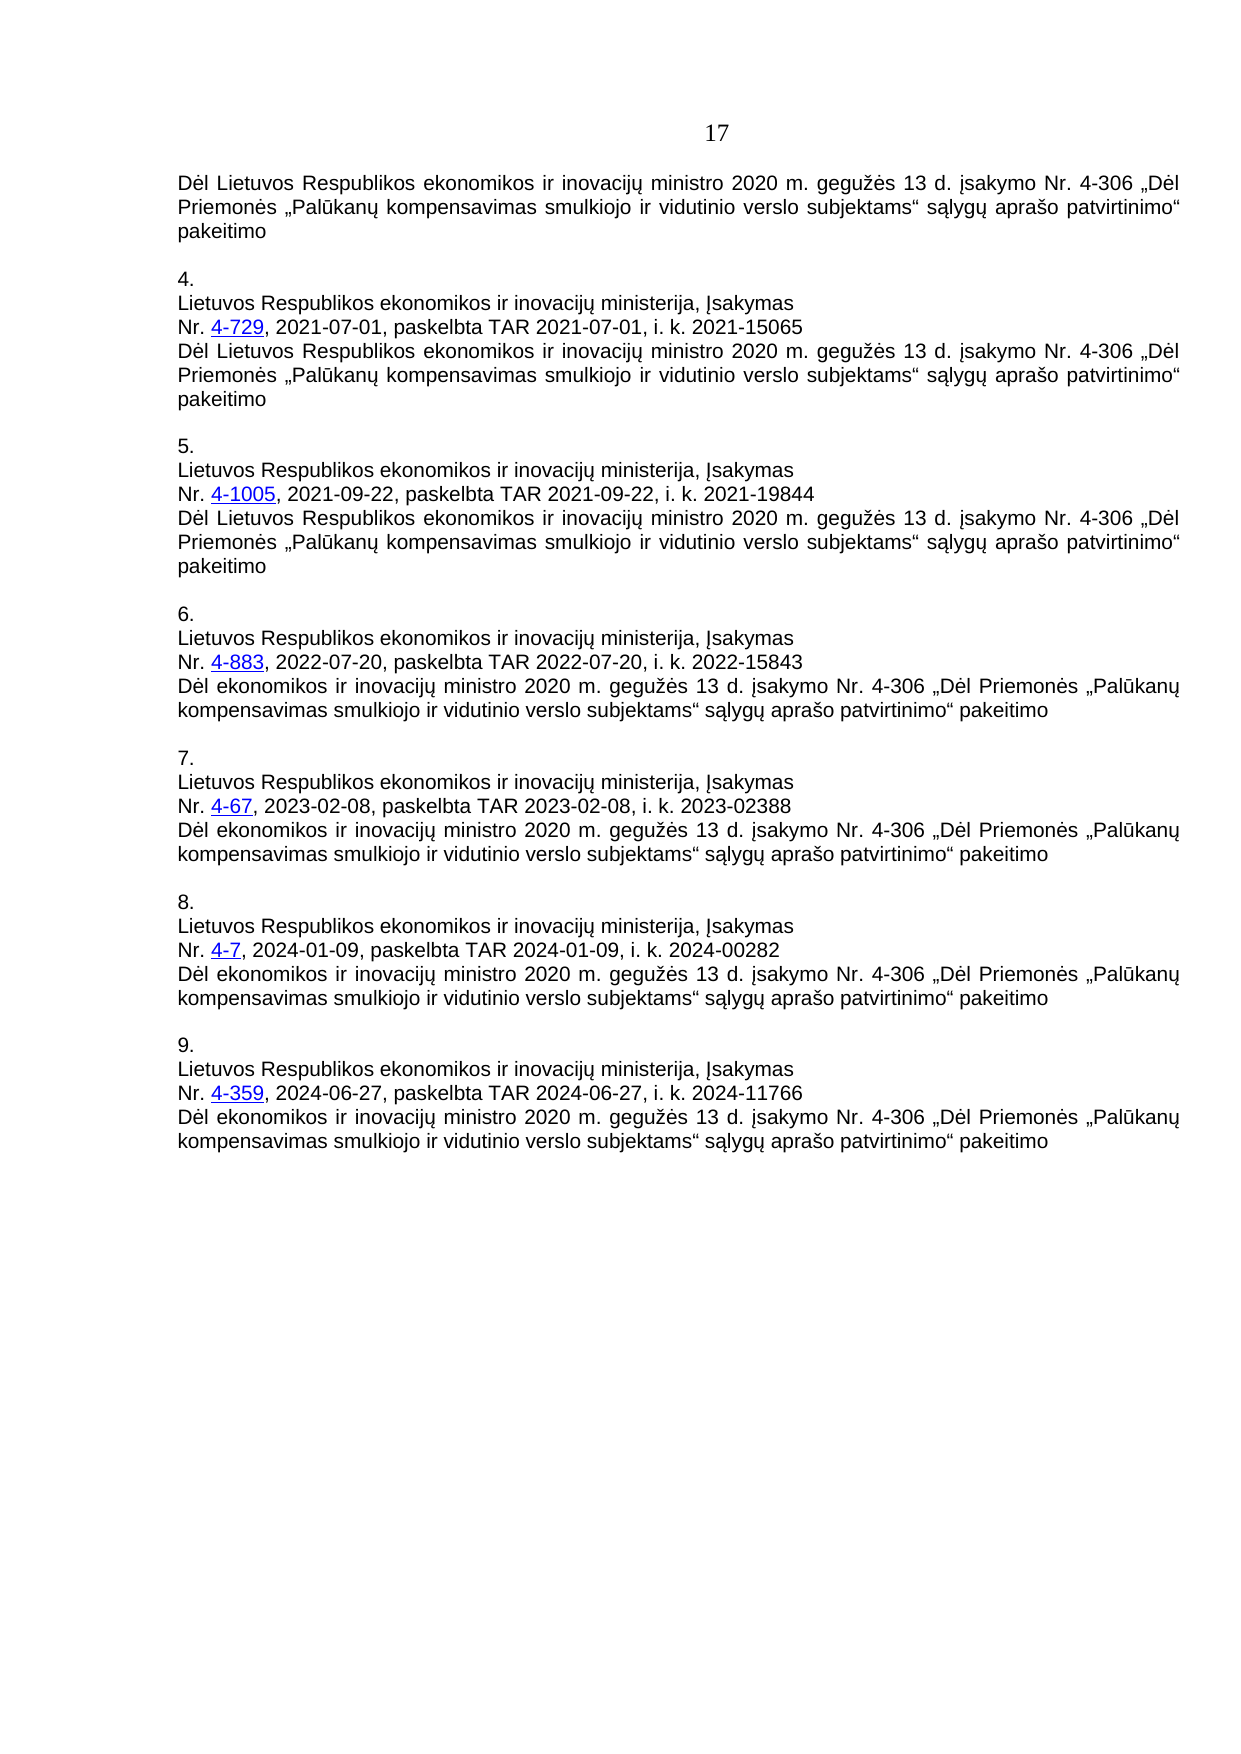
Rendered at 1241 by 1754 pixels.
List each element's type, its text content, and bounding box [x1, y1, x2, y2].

text Lietuvos Respublikos ekonomikos ir inovacijų ministerija, Įsakymas [177, 1057, 1181, 1081]
text Lietuvos Respublikos ekonomikos ir inovacijų ministerija, Įsakymas [177, 626, 1181, 650]
text Dėl Lietuvos Respublikos ekonomikos ir inovacijų ministro 2020 m. gegužės 13 d. įsakymo Nr. 4-306 „Dėl Priemonės „Palūkanų kompensavimas smulkiojo ir vidutinio verslo subjektams“ sąlygų aprašo patvirtinimo“ pakeitimo [177, 171, 1181, 243]
text Nr. 4-729, 2021-07-01, paskelbta TAR 2021-07-01, i. k. 2021-15065 [177, 314, 1181, 338]
text Lietuvos Respublikos ekonomikos ir inovacijų ministerija, Įsakymas [177, 458, 1181, 482]
text Dėl ekonomikos ir inovacijų ministro 2020 m. gegužės 13 d. įsakymo Nr. 4-306 „Dėl Priemonės „Palūkanų kompensavimas smulkiojo ir vidutinio verslo subjektams“ sąlygų aprašo patvirtinimo“ pakeitimo [177, 818, 1181, 866]
text Dėl ekonomikos ir inovacijų ministro 2020 m. gegužės 13 d. įsakymo Nr. 4-306 „Dėl Priemonės „Palūkanų kompensavimas smulkiojo ir vidutinio verslo subjektams“ sąlygų aprašo patvirtinimo“ pakeitimo [177, 961, 1181, 1009]
text 4. [177, 267, 1181, 291]
text 6. [177, 602, 1181, 626]
text Nr. 4-359, 2024-06-27, paskelbta TAR 2024-06-27, i. k. 2024-11766 [177, 1081, 1181, 1105]
text Lietuvos Respublikos ekonomikos ir inovacijų ministerija, Įsakymas [177, 913, 1181, 937]
text Nr. 4-67, 2023-02-08, paskelbta TAR 2023-02-08, i. k. 2023-02388 [177, 794, 1181, 818]
text Dėl Lietuvos Respublikos ekonomikos ir inovacijų ministro 2020 m. gegužės 13 d. įsakymo Nr. 4-306 „Dėl Priemonės „Palūkanų kompensavimas smulkiojo ir vidutinio verslo subjektams“ sąlygų aprašo patvirtinimo“ pakeitimo [177, 506, 1181, 578]
text Nr. 4-1005, 2021-09-22, paskelbta TAR 2021-09-22, i. k. 2021-19844 [177, 482, 1181, 506]
text 9. [177, 1033, 1181, 1057]
text Lietuvos Respublikos ekonomikos ir inovacijų ministerija, Įsakymas [177, 770, 1181, 794]
text Dėl Lietuvos Respublikos ekonomikos ir inovacijų ministro 2020 m. gegužės 13 d. įsakymo Nr. 4-306 „Dėl Priemonės „Palūkanų kompensavimas smulkiojo ir vidutinio verslo subjektams“ sąlygų aprašo patvirtinimo“ pakeitimo [177, 338, 1181, 410]
text Dėl ekonomikos ir inovacijų ministro 2020 m. gegužės 13 d. įsakymo Nr. 4-306 „Dėl Priemonės „Palūkanų kompensavimas smulkiojo ir vidutinio verslo subjektams“ sąlygų aprašo patvirtinimo“ pakeitimo [177, 1105, 1181, 1153]
text Lietuvos Respublikos ekonomikos ir inovacijų ministerija, Įsakymas [177, 291, 1181, 314]
text Dėl ekonomikos ir inovacijų ministro 2020 m. gegužės 13 d. įsakymo Nr. 4-306 „Dėl Priemonės „Palūkanų kompensavimas smulkiojo ir vidutinio verslo subjektams“ sąlygų aprašo patvirtinimo“ pakeitimo [177, 674, 1181, 722]
text 7. [177, 746, 1181, 770]
text Nr. 4-7, 2024-01-09, paskelbta TAR 2024-01-09, i. k. 2024-00282 [177, 937, 1181, 961]
text 8. [177, 889, 1181, 913]
text Nr. 4-883, 2022-07-20, paskelbta TAR 2022-07-20, i. k. 2022-15843 [177, 650, 1181, 674]
text 5. [177, 434, 1181, 458]
